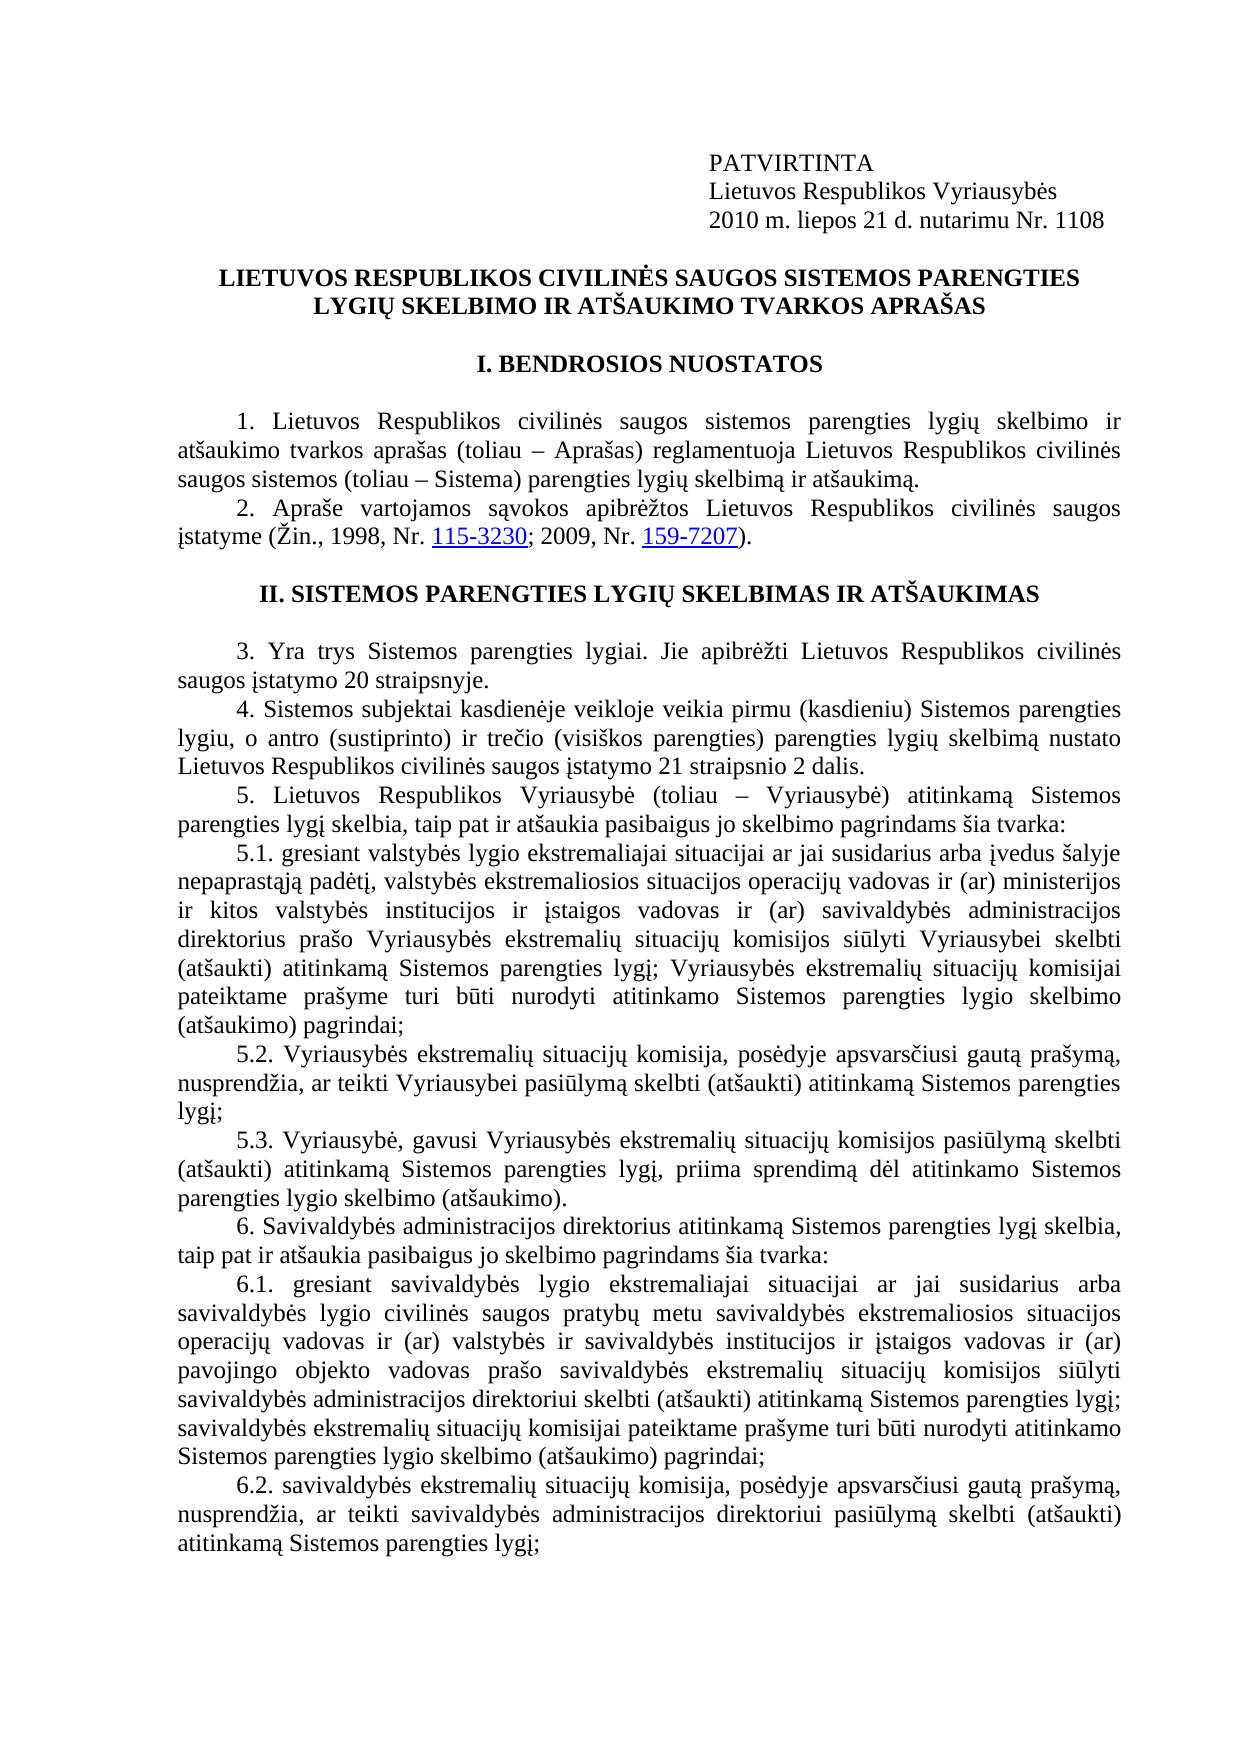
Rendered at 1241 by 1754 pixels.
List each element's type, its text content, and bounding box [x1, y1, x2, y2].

text 6.1. gresiant savivaldybės lygio ekstremaliajai situacijai ar jai susidarius arba savivaldybės lygio civilinės saugos pratybų metu savivaldybės ekstremaliosios situacijos operacijų vadovas ir (ar) valstybės ir savivaldybės institucijos ir įstaigos vadovas ir (ar) pavojingo objekto vadovas prašo savivaldybės ekstremalių situacijų komisijos siūlyti savivaldybės administracijos direktoriui skelbti (atšaukti) atitinkamą Sistemos parengties lygį; savivaldybės ekstremalių situacijų komisijai pateiktame prašyme turi būti nurodyti atitinkamo Sistemos parengties lygio skelbimo (atšaukimo) pagrindai; [177, 1269, 1122, 1470]
text 2010 m. liepos 21 d. nutarimu Nr. 1108 [177, 205, 1122, 234]
text 4. Sistemos subjektai kasdienėje veikloje veikia pirmu (kasdieniu) Sistemos parengties lygiu, o antro (sustiprinto) ir trečio (visiškos parengties) parengties lygių skelbimą nustato Lietuvos Respublikos civilinės saugos įstatymo 21 straipsnio 2 dalis. [177, 694, 1122, 780]
text Patvirtinta [177, 148, 1122, 176]
text 6.2. savivaldybės ekstremalių situacijų komisija, posėdyje apsvarsčiusi gautą prašymą, nusprendžia, ar teikti savivaldybės administracijos direktoriui pasiūlymą skelbti (atšaukti) atitinkamą Sistemos parengties lygį; [177, 1470, 1122, 1556]
text 6. Savivaldybės administracijos direktorius atitinkamą Sistemos parengties lygį skelbia, taip pat ir atšaukia pasibaigus jo skelbimo pagrindams šia tvarka: [177, 1211, 1122, 1269]
text Lietuvos Respublikos Vyriausybės [177, 176, 1122, 205]
text I. BENDROSIOS NUOSTATOS [177, 349, 1122, 378]
text 5.3. Vyriausybė, gavusi Vyriausybės ekstremalių situacijų komisijos pasiūlymą skelbti (atšaukti) atitinkamą Sistemos parengties lygį, priima sprendimą dėl atitinkamo Sistemos parengties lygio skelbimo (atšaukimo). [177, 1125, 1122, 1211]
text 5.2. Vyriausybės ekstremalių situacijų komisija, posėdyje apsvarsčiusi gautą prašymą, nusprendžia, ar teikti Vyriausybei pasiūlymą skelbti (atšaukti) atitinkamą Sistemos parengties lygį; [177, 1039, 1122, 1125]
text 5.1. gresiant valstybės lygio ekstremaliajai situacijai ar jai susidarius arba įvedus šalyje nepaprastąją padėtį, valstybės ekstremaliosios situacijos operacijų vadovas ir (ar) ministerijos ir kitos valstybės institucijos ir įstaigos vadovas ir (ar) savivaldybės administracijos direktorius prašo Vyriausybės ekstremalių situacijų komisijos siūlyti Vyriausybei skelbti (atšaukti) atitinkamą Sistemos parengties lygį; Vyriausybės ekstremalių situacijų komisijai pateiktame prašyme turi būti nurodyti atitinkamo Sistemos parengties lygio skelbimo (atšaukimo) pagrindai; [177, 838, 1122, 1039]
text LIETUVOS RESPUBLIKOS CIVILINĖS SAUGOS SISTEMOS PARENGTIES LYGIŲ SKELBIMO IR ATŠAUKIMO TVARKOS APRAŠAS [177, 263, 1122, 320]
text 3. Yra trys Sistemos parengties lygiai. Jie apibrėžti Lietuvos Respublikos civilinės saugos įstatymo 20 straipsnyje. [177, 636, 1122, 694]
text 5. Lietuvos Respublikos Vyriausybė (toliau – Vyriausybė) atitinkamą Sistemos parengties lygį skelbia, taip pat ir atšaukia pasibaigus jo skelbimo pagrindams šia tvarka: [177, 780, 1122, 838]
text 2. Apraše vartojamos sąvokos apibrėžtos Lietuvos Respublikos civilinės saugos įstatyme (Žin., 1998, Nr. 115-3230; 2009, Nr. 159-7207). [177, 493, 1122, 550]
subtitle II. SISTEMOS PARENGTIES LYGIŲ SKELBIMAS IR ATŠAUKIMAS [177, 579, 1122, 608]
text 1. Lietuvos Respublikos civilinės saugos sistemos parengties lygių skelbimo ir atšaukimo tvarkos aprašas (toliau – Aprašas) reglamentuoja Lietuvos Respublikos civilinės saugos sistemos (toliau – Sistema) parengties lygių skelbimą ir atšaukimą. [177, 406, 1122, 493]
